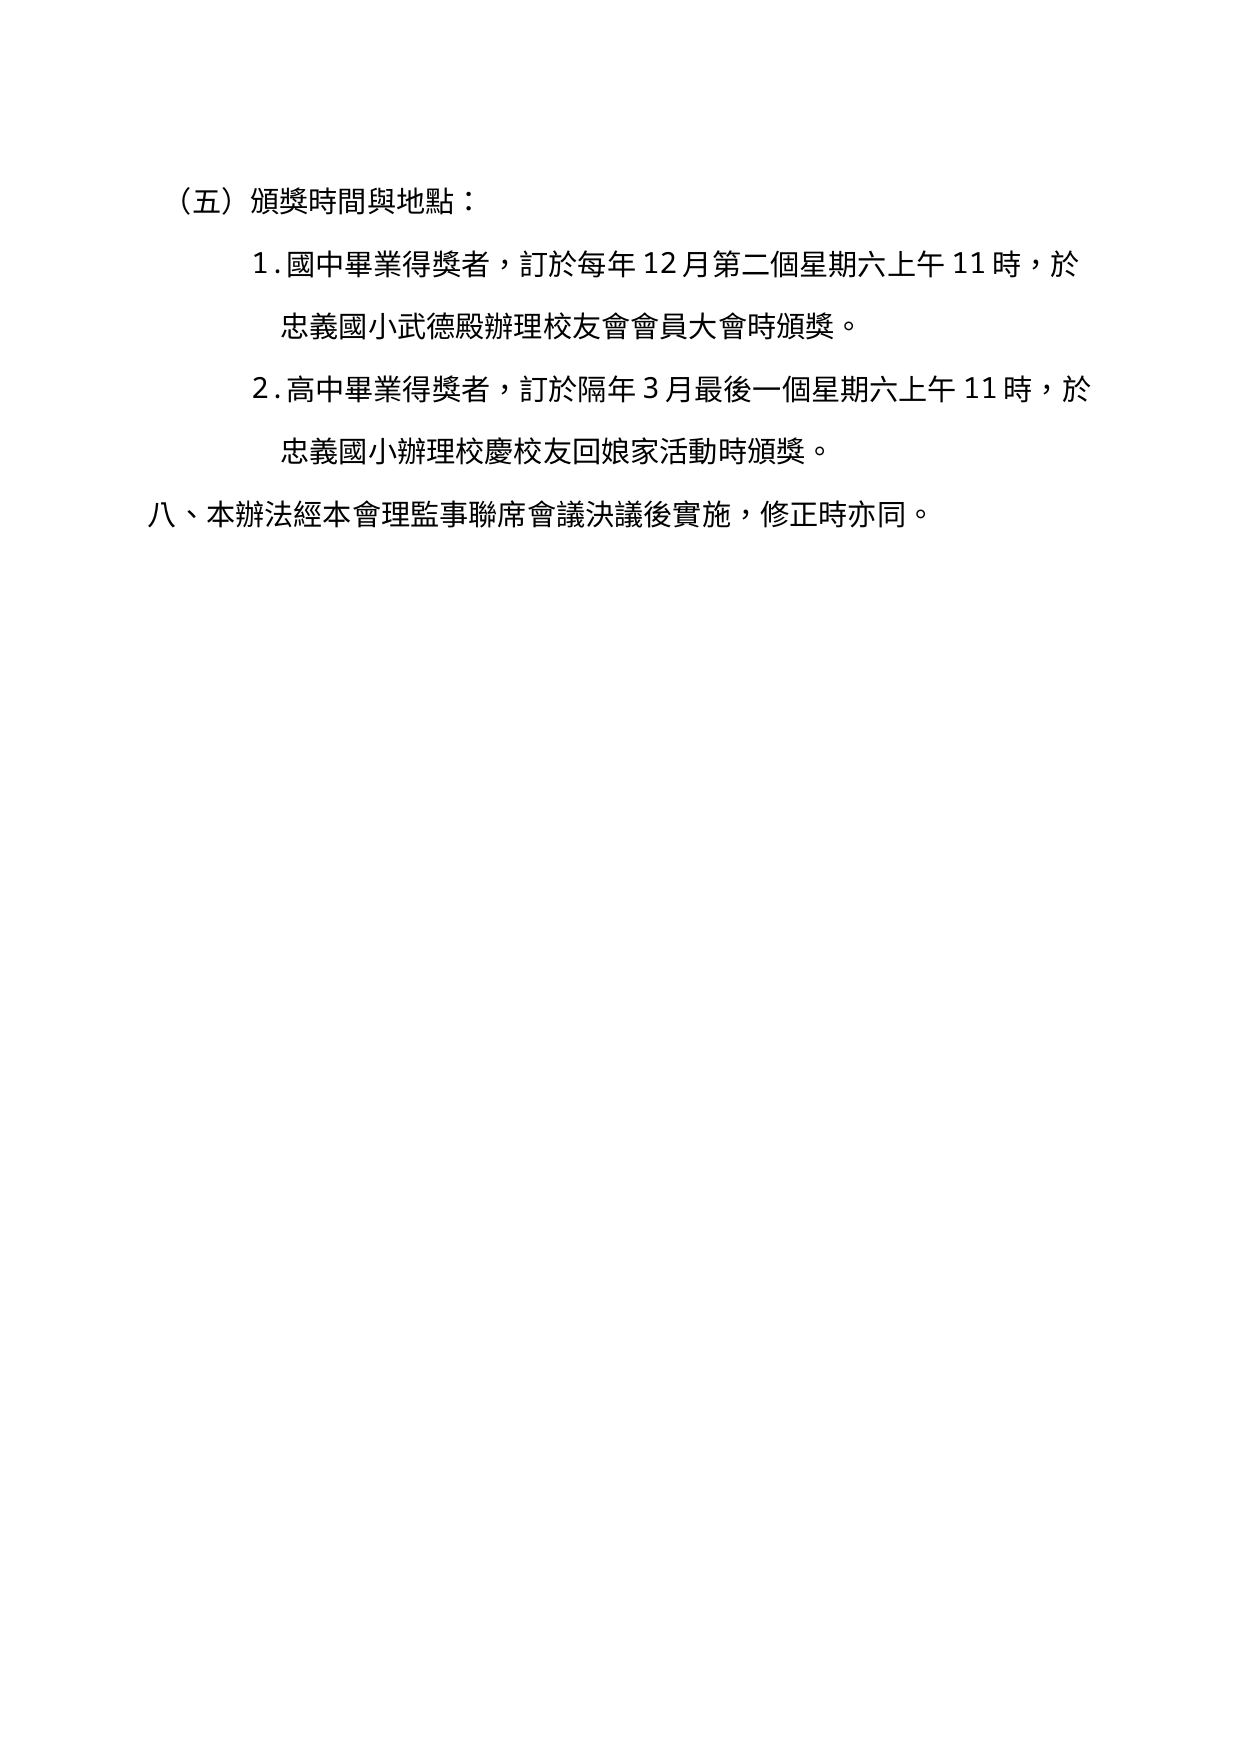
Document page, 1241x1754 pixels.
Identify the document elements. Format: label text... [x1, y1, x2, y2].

text （五）頒獎時間與地點： [163, 158, 1092, 221]
text 1.國中畢業得獎者，訂於每年12月第二個星期六上午11時，於忠義國小武德殿辦理校友會會員大會時頒獎。 [251, 221, 1092, 346]
text 2.高中畢業得獎者，訂於隔年3月最後一個星期六上午11時，於忠義國小辦理校慶校友回娘家活動時頒獎。 [251, 346, 1092, 471]
text 八、本辦法經本會理監事聯席會議決議後實施，修正時亦同。 [148, 471, 1092, 533]
